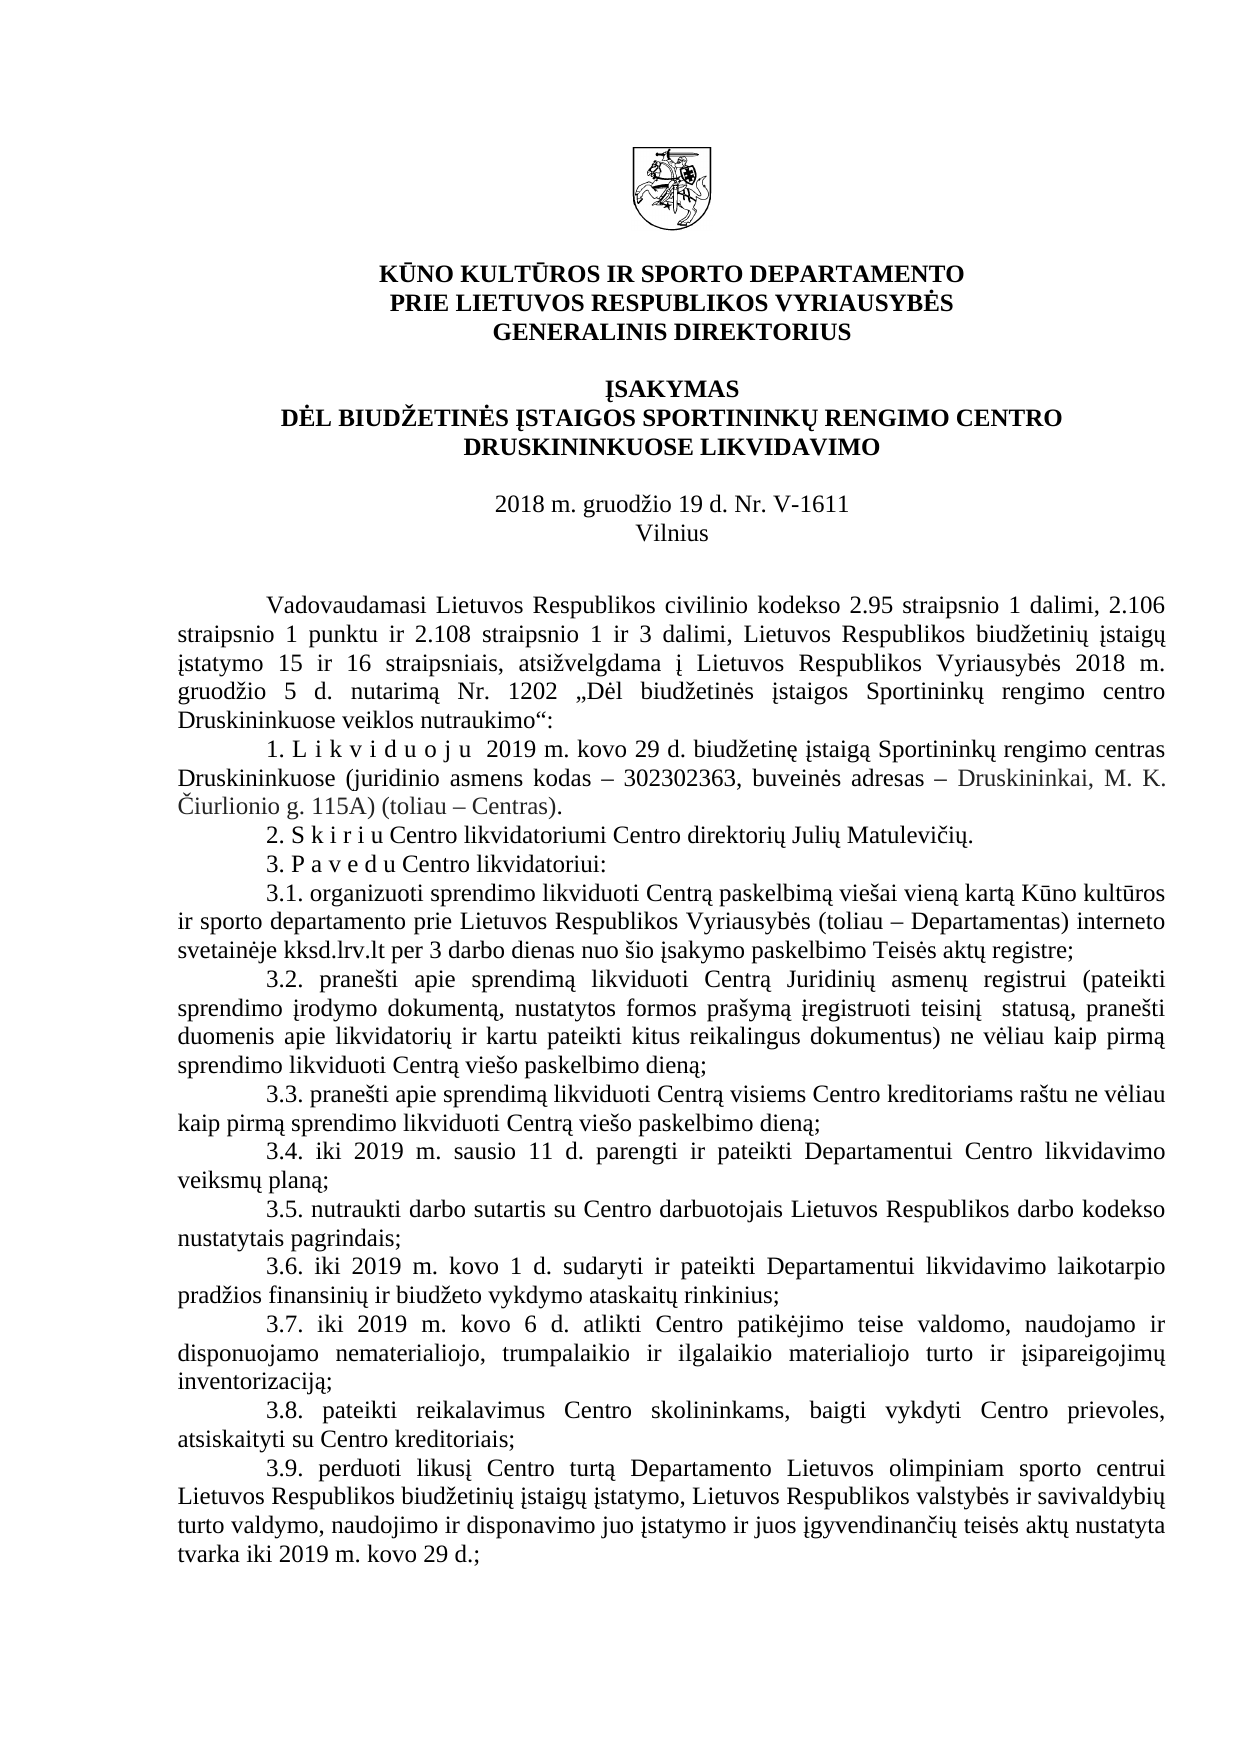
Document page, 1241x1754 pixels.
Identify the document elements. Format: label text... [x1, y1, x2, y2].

text 3.9. perduoti likusį Centro turtą Departamento Lietuvos olimpiniam sporto centrui Lietuvos Respublikos biudžetinių įstaigų įstatymo, Lietuvos Respublikos valstybės ir savivaldybių turto valdymo, naudojimo ir disponavimo juo įstatymo ir juos įgyvendinančių teisės aktų nustatyta tvarka iki 2019 m. kovo 29 d.; [177, 1453, 1167, 1568]
text 1. L i k v i d u o j u 2019 m. kovo 29 d. biudžetinę įstaigą Sportininkų rengimo centras Druskininkuose (juridinio asmens kodas – 302302363, buveinės adresas – Druskininkai, M. K. Čiurlionio g. 115A) (toliau – Centras). [177, 734, 1167, 820]
text ĮSAKYMAS [177, 374, 1167, 403]
text DĖL biudžetinės įstaigos sportininkų rengimo centro druskininkuose LIKVIDAVIMO [177, 403, 1167, 461]
text 2. S k i r i u Centro likvidatoriumi Centro direktorių Julių Matulevičių. [177, 820, 1167, 849]
text 3.1. organizuoti sprendimo likviduoti Centrą paskelbimą viešai vieną kartą Kūno kultūros ir sporto departamento prie Lietuvos Respublikos Vyriausybės (toliau – Departamentas) interneto svetainėje kksd.lrv.lt per 3 darbo dienas nuo šio įsakymo paskelbimo Teisės aktų registre; [177, 878, 1167, 964]
text KŪNO KULTŪROS IR SPORTO DEPARTAMENTO [177, 259, 1167, 288]
text 2018 m. gruodžio 19 d. Nr. V-1611 [177, 489, 1167, 518]
text 3.7. iki 2019 m. kovo 6 d. atlikti Centro patikėjimo teise valdomo, naudojamo ir disponuojamo nematerialiojo, trumpalaikio ir ilgalaikio materialiojo turto ir įsipareigojimų inventorizaciją; [177, 1309, 1167, 1395]
text 3.6. iki 2019 m. kovo 1 d. sudaryti ir pateikti Departamentui likvidavimo laikotarpio pradžios finansinių ir biudžeto vykdymo ataskaitų rinkinius; [177, 1251, 1167, 1309]
text 3.8. pateikti reikalavimus Centro skolininkams, baigti vykdyti Centro prievoles, atsiskaityti su Centro kreditoriais; [177, 1395, 1167, 1453]
text 3.5. nutraukti darbo sutartis su Centro darbuotojais Lietuvos Respublikos darbo kodekso nustatytais pagrindais; [177, 1194, 1167, 1251]
text Vilnius [177, 518, 1167, 547]
text Vadovaudamasi Lietuvos Respublikos civilinio kodekso 2.95 straipsnio 1 dalimi, 2.106 straipsnio 1 punktu ir 2.108 straipsnio 1 ir 3 dalimi, Lietuvos Respublikos biudžetinių įstaigų įstatymo 15 ir 16 straipsniais, atsižvelgdama į Lietuvos Respublikos Vyriausybės 2018 m. gruodžio 5 d. nutarimą Nr. 1202 „Dėl biudžetinės įstaigos Sportininkų rengimo centro Druskininkuose veiklos nutraukimo“: [177, 590, 1167, 734]
text PRIE LIETUVOS RESPUBLIKOS VYRIAUSYBĖS [177, 288, 1167, 317]
text 3.4. iki 2019 m. sausio 11 d. parengti ir pateikti Departamentui Centro likvidavimo veiksmų planą; [177, 1136, 1167, 1194]
text 3.3. pranešti apie sprendimą likviduoti Centrą visiems Centro kreditoriams raštu ne vėliau kaip pirmą sprendimo likviduoti Centrą viešo paskelbimo dieną; [177, 1079, 1167, 1136]
text GENERALINIS DIREKTORIUS [177, 317, 1167, 346]
text 3.2. pranešti apie sprendimą likviduoti Centrą Juridinių asmenų registrui (pateikti sprendimo įrodymo dokumentą, nustatytos formos prašymą įregistruoti teisinį statusą, pranešti duomenis apie likvidatorių ir kartu pateikti kitus reikalingus dokumentus) ne vėliau kaip pirmą sprendimo likviduoti Centrą viešo paskelbimo dieną; [177, 964, 1167, 1079]
text 3. P a v e d u Centro likvidatoriui: [177, 849, 1167, 878]
